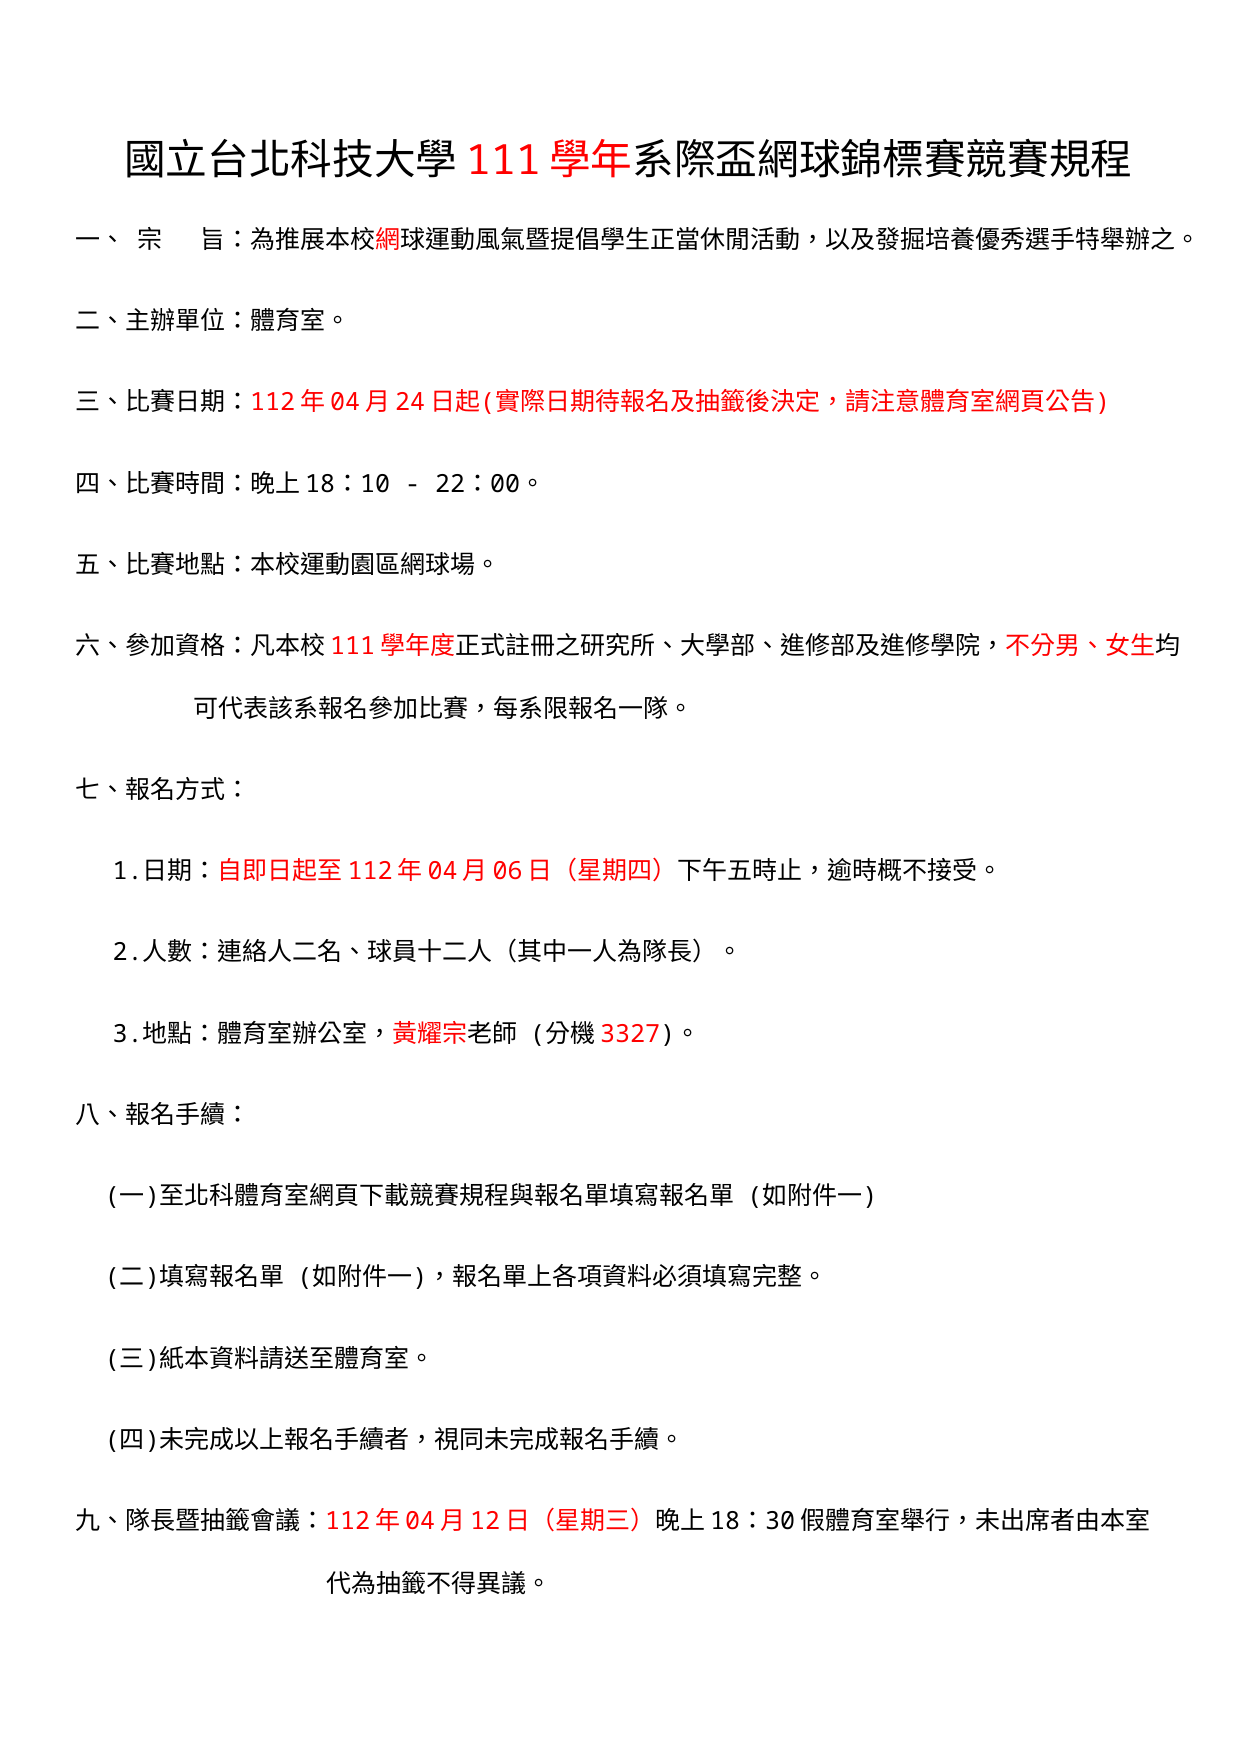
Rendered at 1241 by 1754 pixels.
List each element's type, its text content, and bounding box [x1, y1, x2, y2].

text 三、比賽日期：112年04月24日起(實際日期待報名及抽籤後決定，請注意體育室網頁公告) [75, 358, 1240, 421]
text 2.人數：連絡人二名、球員十二人（其中一人為隊長）。 [75, 908, 1200, 971]
text (二)填寫報名單 (如附件一)，報名單上各項資料必須填寫完整。 [16, 1233, 1240, 1296]
text 國立台北科技大學111學年系際盃網球錦標賽競賽規程 [56, 114, 1200, 177]
text 七、報名方式： [75, 746, 1165, 808]
text 八、報名手續： [75, 1071, 1165, 1133]
text 九、隊長暨抽籤會議：112年04月12日（星期三）晚上18：30假體育室舉行，未出席者由本室代為抽籤不得異議。 [75, 1477, 1165, 1602]
text 五、比賽地點：本校運動園區網球場。 [75, 521, 1240, 583]
text (三)紙本資料請送至體育室。 [16, 1314, 1240, 1377]
text 二、主辦單位：體育室。 [75, 277, 1240, 339]
text 四、比賽時間：晚上18：10 - 22：00。 [75, 439, 1240, 502]
text 六、參加資格：凡本校111學年度正式註冊之研究所、大學部、進修部及進修學院，不分男、女生均可代表該系報名參加比賽，每系限報名一隊。 [75, 602, 1182, 727]
text (四)未完成以上報名手續者，視同未完成報名手續。 [16, 1396, 1240, 1458]
text 1.日期：自即日起至112年04月06日（星期四）下午五時止，逾時概不接受。 [112, 827, 1165, 889]
text 3.地點：體育室辦公室，黃耀宗老師 (分機3327)。 [75, 989, 1200, 1052]
text (一)至北科體育室網頁下載競賽規程與報名單填寫報名單 (如附件一) [16, 1152, 1240, 1214]
text 一、 宗 旨：為推展本校網球運動風氣暨提倡學生正當休閒活動，以及發掘培養優秀選手特舉辦之。 [75, 196, 1240, 258]
